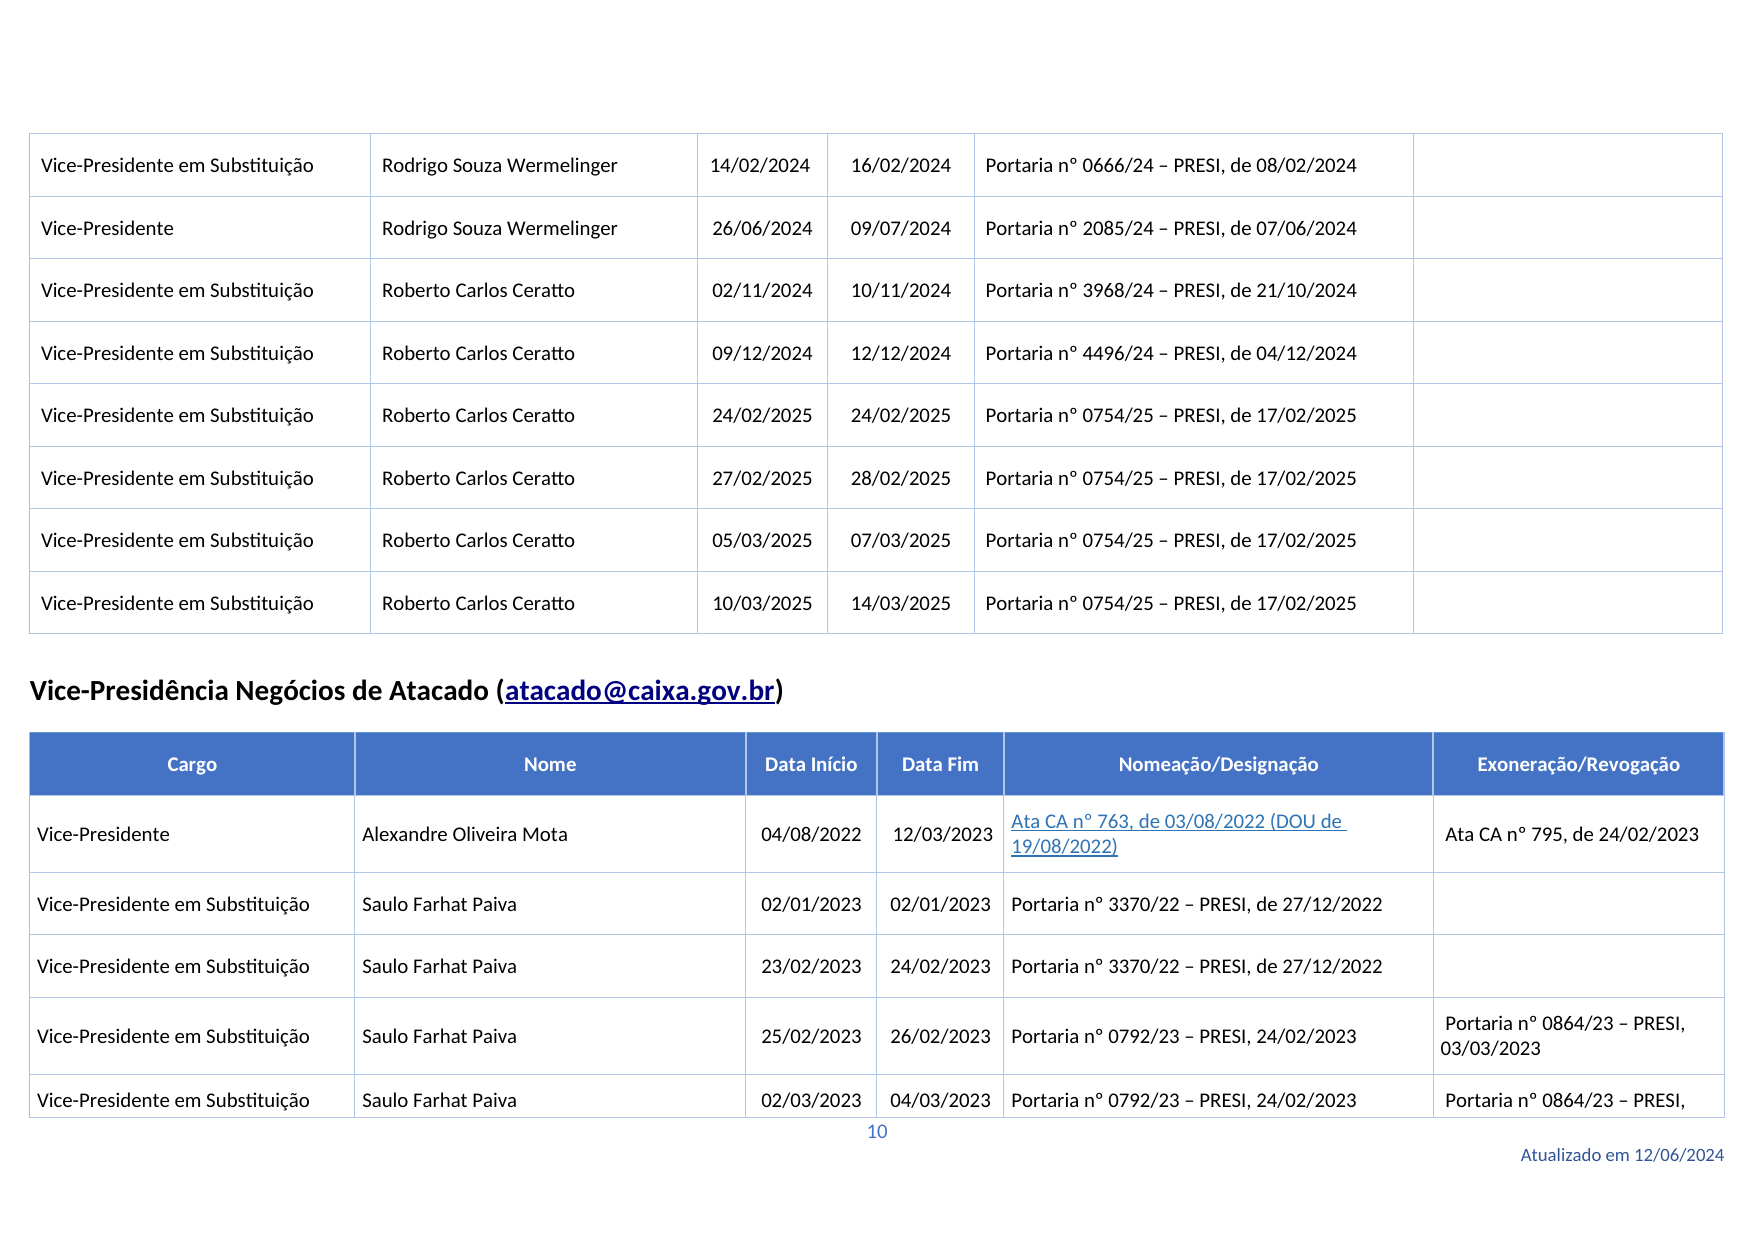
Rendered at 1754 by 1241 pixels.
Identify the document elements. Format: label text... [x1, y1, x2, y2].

table_cell Roberto Carlos Ceratto [371, 322, 697, 383]
table_cell Saulo Farhat Paiva [355, 935, 745, 997]
table_cell 09/12/2024 [698, 322, 827, 383]
table_header Nomeação/Designação [1005, 733, 1432, 795]
table_cell 09/07/2024 [828, 197, 974, 258]
table_cell 04/03/2023 [877, 1075, 1003, 1117]
table_cell Vice-Presidente [30, 796, 354, 872]
table_cell 10/03/2025 [698, 572, 827, 633]
table_cell Saulo Farhat Paiva [355, 873, 745, 934]
table_cell 24/02/2025 [828, 384, 974, 446]
table_cell Portaria nº 0792/23 – PRESI, 24/02/2023 [1004, 998, 1433, 1073]
table_cell Portaria nº 3370/22 – PRESI, de 27/12/2022 [1004, 935, 1433, 997]
table_cell [1414, 197, 1722, 258]
table_cell Vice-Presidente em Substituição [30, 935, 354, 997]
table_cell Roberto Carlos Ceratto [371, 384, 697, 446]
table_cell Vice-Presidente [30, 197, 370, 258]
table_cell Portaria nº 0754/25 – PRESI, de 17/02/2025 [975, 572, 1413, 633]
table_cell 27/02/2025 [698, 447, 827, 508]
table_cell 12/12/2024 [828, 322, 974, 383]
table_cell 16/02/2024 [828, 134, 974, 196]
table_header Data Fim [878, 733, 1003, 795]
table_cell [1434, 935, 1724, 997]
table_cell [1414, 447, 1722, 508]
table_cell Vice-Presidente em Substituição [30, 134, 370, 196]
table_cell Vice-Presidente em Substituição [30, 384, 370, 446]
table_cell Vice-Presidente em Substituição [30, 1075, 354, 1117]
table_cell Portaria nº 3370/22 – PRESI, de 27/12/2022 [1004, 873, 1433, 934]
table_cell 12/03/2023 [877, 796, 1003, 872]
table_cell Roberto Carlos Ceratto [371, 509, 697, 571]
table_cell Portaria nº 0864/23 – PRESI, 03/03/2023 [1434, 998, 1724, 1073]
table_cell Vice-Presidente em Substituição [30, 509, 370, 571]
table_cell 05/03/2025 [698, 509, 827, 571]
table_cell Saulo Farhat Paiva [355, 998, 745, 1073]
table_cell [1414, 572, 1722, 633]
table_cell 28/02/2025 [828, 447, 974, 508]
table_cell 25/02/2023 [746, 998, 876, 1073]
table_cell 23/02/2023 [746, 935, 876, 997]
table_cell Vice-Presidente em Substituição [30, 447, 370, 508]
table_cell Roberto Carlos Ceratto [371, 572, 697, 633]
table_cell 07/03/2025 [828, 509, 974, 571]
table_cell [1434, 873, 1724, 934]
table_cell Vice-Presidente em Substituição [30, 322, 370, 383]
table_header Exoneração/Revogação [1434, 733, 1723, 795]
table_cell Saulo Farhat Paiva [355, 1075, 745, 1117]
table_header Cargo [30, 733, 354, 795]
table_cell Portaria nº 2085/24 – PRESI, de 07/06/2024 [975, 197, 1413, 258]
table_cell Ata CA nº 763, de 03/08/2022 (DOU de 19/08/2022) [1004, 796, 1433, 872]
table_cell 26/02/2023 [877, 998, 1003, 1073]
table_cell Rodrigo Souza Wermelinger [371, 134, 697, 196]
table_cell Portaria nº 4496/24 – PRESI, de 04/12/2024 [975, 322, 1413, 383]
table_cell Ata CA nº 795, de 24/02/2023 [1434, 796, 1724, 872]
table_cell 14/03/2025 [828, 572, 974, 633]
table_cell Portaria nº 0792/23 – PRESI, 24/02/2023 [1004, 1075, 1433, 1117]
table_cell Vice-Presidente em Substituição [30, 259, 370, 321]
table_cell Vice-Presidente em Substituição [30, 873, 354, 934]
table_cell [1414, 259, 1722, 321]
table_header Nome [356, 733, 745, 795]
table_cell Roberto Carlos Ceratto [371, 447, 697, 508]
table_cell 10/11/2024 [828, 259, 974, 321]
table_cell Portaria nº 0754/25 – PRESI, de 17/02/2025 [975, 447, 1413, 508]
table_cell [1414, 134, 1722, 196]
subtitle Vice-Presidência Negócios de Atacado (atacado@caixa.gov.br) [29, 672, 1724, 707]
table_cell 26/06/2024 [698, 197, 827, 258]
table_cell Alexandre Oliveira Mota [355, 796, 745, 872]
table_cell 04/08/2022 [746, 796, 876, 872]
table_cell 24/02/2023 [877, 935, 1003, 997]
table_cell Portaria nº 0754/25 – PRESI, de 17/02/2025 [975, 384, 1413, 446]
table_cell 14/02/2024 [698, 134, 827, 196]
table_cell Vice-Presidente em Substituição [30, 998, 354, 1073]
table_cell [1414, 509, 1722, 571]
table_cell 02/11/2024 [698, 259, 827, 321]
table_cell 02/03/2023 [746, 1075, 876, 1117]
table_cell 24/02/2025 [698, 384, 827, 446]
table_cell Portaria nº 3968/24 – PRESI, de 21/10/2024 [975, 259, 1413, 321]
table_cell 02/01/2023 [877, 873, 1003, 934]
table_cell 02/01/2023 [746, 873, 876, 934]
table_cell Roberto Carlos Ceratto [371, 259, 697, 321]
table_cell Portaria nº 0864/23 – PRESI, [1434, 1075, 1724, 1117]
table_cell Vice-Presidente em Substituição [30, 572, 370, 633]
table_cell [1414, 322, 1722, 383]
table_cell Rodrigo Souza Wermelinger [371, 197, 697, 258]
table_header Data Início [747, 733, 876, 795]
table_cell Portaria nº 0754/25 – PRESI, de 17/02/2025 [975, 509, 1413, 571]
table_cell [1414, 384, 1722, 446]
table_cell Portaria nº 0666/24 – PRESI, de 08/02/2024 [975, 134, 1413, 196]
